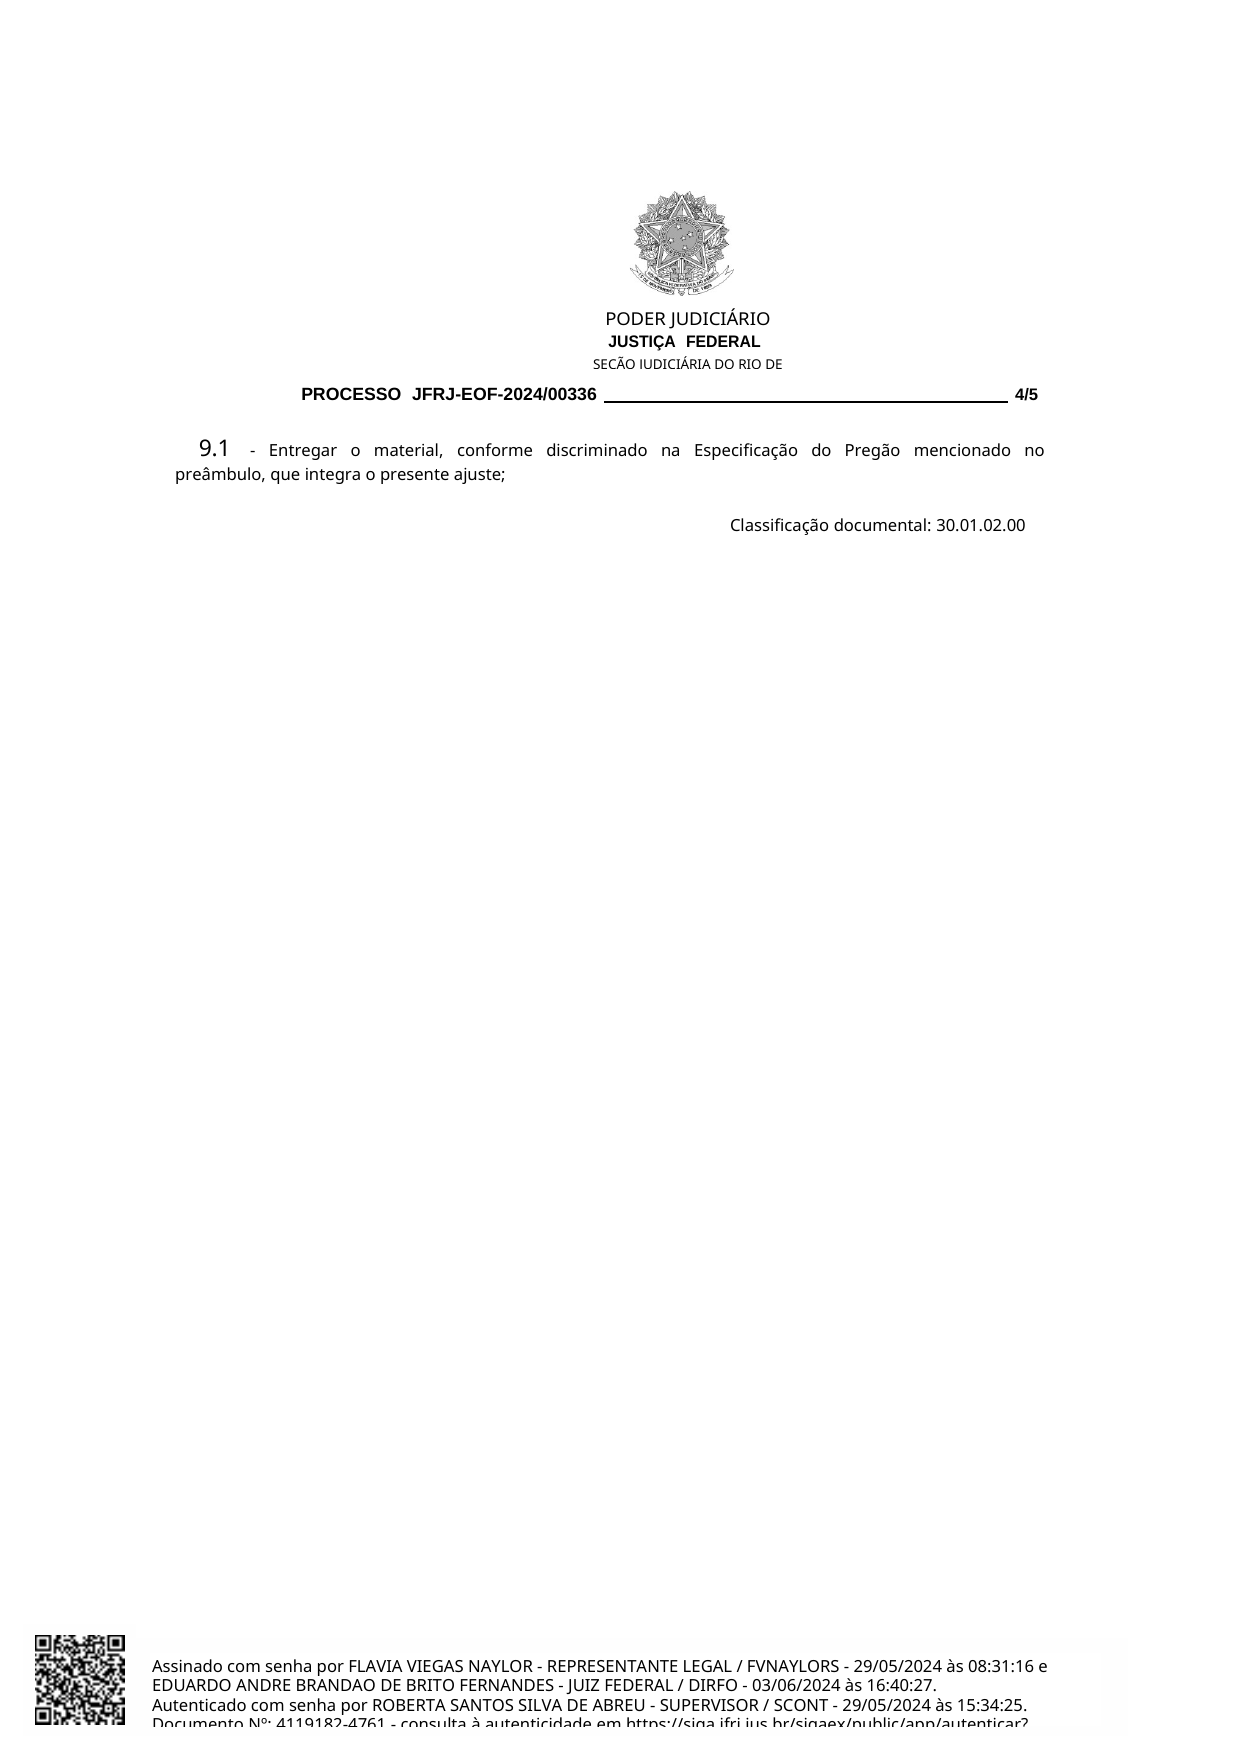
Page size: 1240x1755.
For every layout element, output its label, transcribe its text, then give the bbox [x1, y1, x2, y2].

text Classificação documental: 30.01.02.00 [730, 514, 1219, 537]
list - Entregar o material, conforme discriminado na Especificação do Pregão mencionado no preâmbulo, que integra o presente ajuste; [175, 432, 1044, 486]
